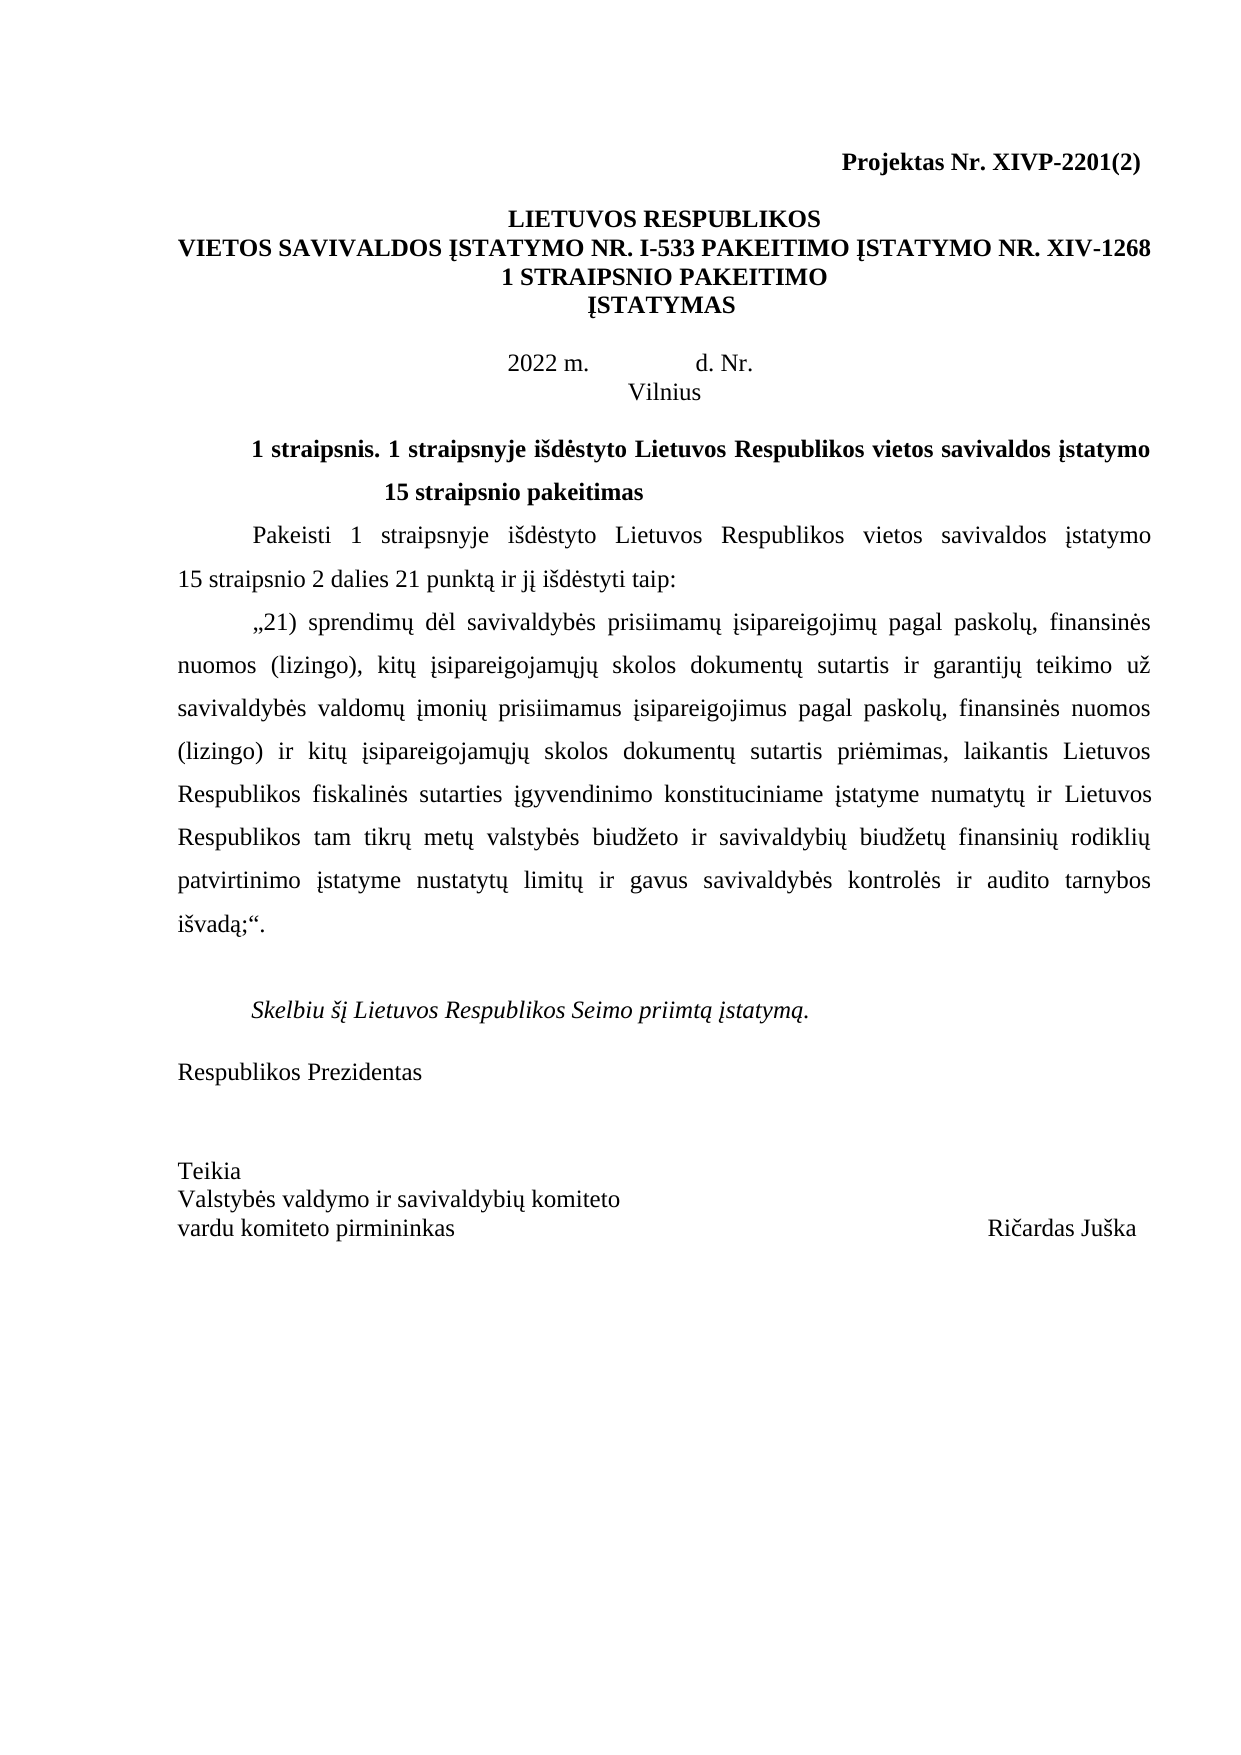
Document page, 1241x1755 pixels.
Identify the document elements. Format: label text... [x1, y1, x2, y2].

text Skelbiu šį Lietuvos Respublikos Seimo priimtą įstatymą. [177, 995, 1152, 1024]
text Teikia [177, 1156, 1152, 1184]
text LIETUVOS RESPUBLIKOS [177, 204, 1152, 233]
text Pakeisti 1 straipsnyje išdėstyto Lietuvos Respublikos vietos savivaldos įstatymo 15 straipsnio 2 dalies 21 punktą ir jį išdėstyti taip: [177, 521, 1152, 592]
text 2022 m. d. Nr. [177, 348, 1152, 377]
text Projektas Nr. XIVP-2201(2) [718, 147, 1152, 176]
text VIETOS SAVIVALDOS ĮSTATYMO NR. I-533 PAKEITIMO ĮSTATYMO NR. XIV-1268 1 straipsniO pakeitimo [177, 233, 1152, 291]
text vardu komiteto pirmininkas Ričardas Juška [177, 1213, 1152, 1242]
text Respublikos Prezidentas [177, 1057, 1152, 1086]
text Valstybės valdymo ir savivaldybių komiteto [177, 1184, 1152, 1213]
text Vilnius [177, 377, 1152, 406]
text 1 straipsnis. 1 straipsnyje išdėstyto Lietuvos Respublikos vietos savivaldos įstatymo 15 straipsnio pakeitimas [251, 434, 1152, 506]
text įstatymas [177, 291, 1152, 319]
text „21) sprendimų dėl savivaldybės prisiimamų įsipareigojimų pagal paskolų, finansinės nuomos (lizingo), kitų įsipareigojamųjų skolos dokumentų sutartis ir garantijų teikimo už savivaldybės valdomų įmonių prisiimamus įsipareigojimus pagal paskolų, finansinės nuomos (lizingo) ir kitų įsipareigojamųjų skolos dokumentų sutartis priėmimas, laikantis Lietuvos Respublikos fiskalinės sutarties įgyvendinimo konstituciniame įstatyme numatytų ir Lietuvos Respublikos tam tikrų metų valstybės biudžeto ir savivaldybių biudžetų finansinių rodiklių patvirtinimo įstatyme nustatytų limitų ir gavus savivaldybės kontrolės ir audito tarnybos išvadą;“. [177, 607, 1152, 937]
